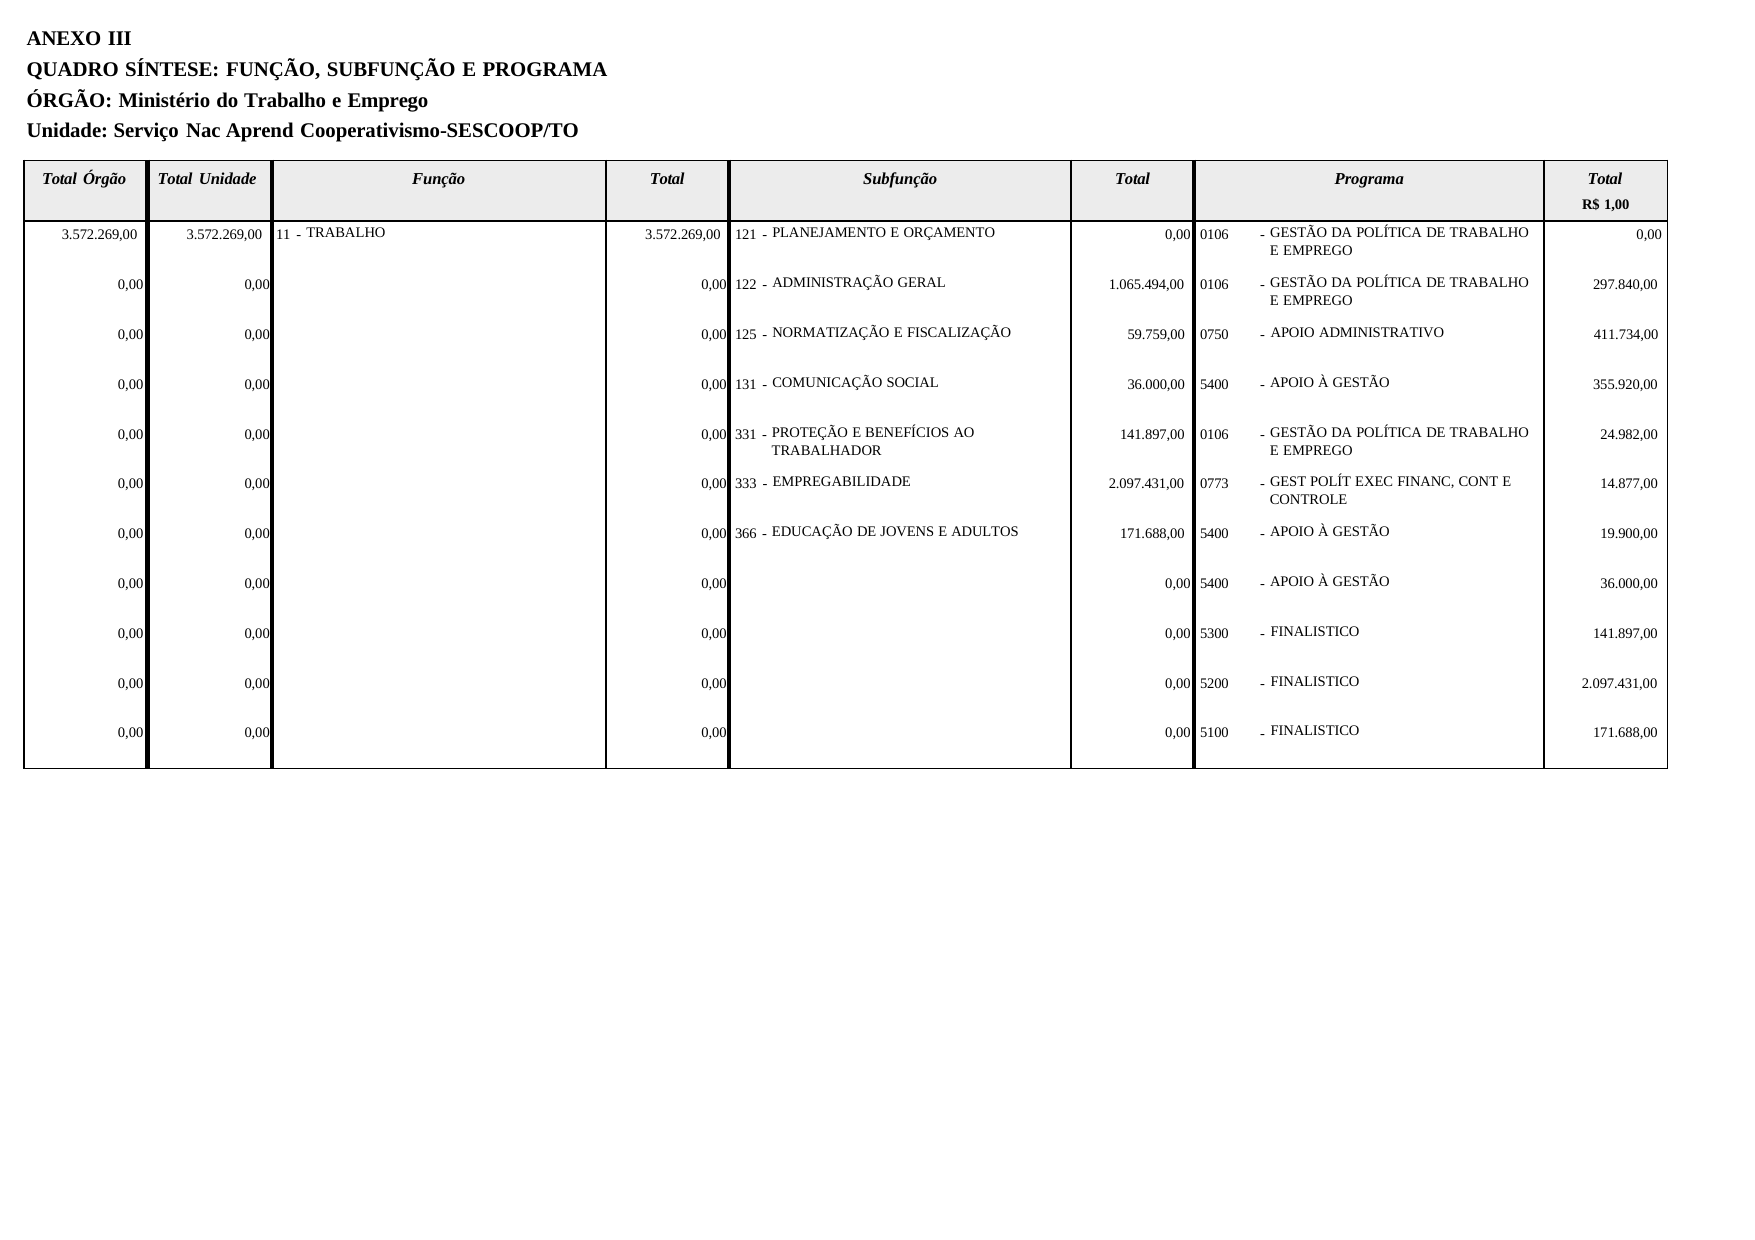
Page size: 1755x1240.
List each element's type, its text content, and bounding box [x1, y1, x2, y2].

table_cell [607, 441, 727, 465]
table_cell [150, 291, 270, 315]
table_cell 411.734,00 [1545, 315, 1667, 357]
table_cell 0,00 [150, 357, 270, 407]
table_cell [25, 491, 145, 514]
table_cell 0750 [1196, 315, 1246, 357]
table_header Total [1072, 161, 1192, 220]
table_header Total Órgão [25, 161, 145, 220]
table_cell 141.897,00 [1545, 606, 1667, 656]
table_cell 0,00 [25, 706, 145, 767]
table_cell 0,00 [25, 357, 145, 407]
table_cell [150, 242, 270, 266]
table_cell 122 - ADMINISTRAÇÃO GERAL [731, 266, 1070, 291]
table_cell 0,00 [607, 266, 727, 291]
table_cell 3.572.269,00 [150, 222, 270, 242]
table_cell - GEST POLÍT EXEC FINANC, CONT E [1246, 465, 1543, 491]
table_cell - APOIO ADMINISTRATIVO [1246, 315, 1543, 357]
table_cell [25, 291, 145, 315]
table_cell 0,00 [607, 556, 727, 606]
table_cell 5100 [1196, 706, 1246, 767]
table_cell [1196, 441, 1246, 465]
table_cell 0,00 [1072, 606, 1192, 656]
table_cell 5400 [1196, 357, 1246, 407]
table_cell 0,00 [150, 656, 270, 706]
table_cell - FINALISTICO [1246, 706, 1543, 767]
table_cell 0,00 [607, 407, 727, 441]
table_cell [1072, 291, 1192, 315]
table_cell CONTROLE [1246, 491, 1543, 514]
table_cell 121 - PLANEJAMENTO E ORÇAMENTO [731, 222, 1070, 242]
table_cell 0,00 [1072, 706, 1192, 767]
table_cell 14.877,00 [1545, 465, 1667, 491]
text ANEXO III [26, 26, 1679, 50]
table_cell - FINALISTICO [1246, 606, 1543, 656]
table_cell 0,00 [1072, 556, 1192, 606]
table_cell [150, 441, 270, 465]
text QUADRO SÍNTESE: FUNÇÃO, SUBFUNÇÃO E PROGRAMA [26, 57, 1679, 81]
table_cell [1196, 491, 1246, 514]
table_cell 0,00 [607, 315, 727, 357]
table_cell 5400 [1196, 515, 1246, 556]
table_cell [1196, 291, 1246, 315]
table_cell [1545, 291, 1667, 315]
table_cell 355.920,00 [1545, 357, 1667, 407]
table_cell 36.000,00 [1545, 556, 1667, 606]
table_cell 131 - COMUNICAÇÃO SOCIAL [731, 357, 1070, 407]
table_cell E EMPREGO [1246, 441, 1543, 465]
table_cell 0,00 [607, 656, 727, 706]
table_cell - GESTÃO DA POLÍTICA DE TRABALHO [1246, 222, 1543, 242]
table_header Função [274, 161, 605, 220]
table_cell 366 - EDUCAÇÃO DE JOVENS E ADULTOS [731, 515, 1070, 767]
table_cell 11 - TRABALHO [274, 222, 605, 767]
table_cell 3.572.269,00 [25, 222, 145, 242]
table_cell 171.688,00 [1072, 515, 1192, 556]
table_cell 0,00 [607, 606, 727, 656]
table_cell TRABALHADOR [731, 441, 1070, 465]
table_cell 0,00 [25, 556, 145, 606]
table_cell [150, 491, 270, 514]
table_cell [731, 291, 1070, 315]
table_cell E EMPREGO [1246, 291, 1543, 315]
table_cell 0,00 [25, 315, 145, 357]
table_cell [731, 242, 1070, 266]
table_header Total R$ 1,00 [1545, 161, 1667, 220]
table_cell 331 - PROTEÇÃO E BENEFÍCIOS AO [731, 407, 1070, 441]
table_cell [1196, 242, 1246, 266]
table_cell 0106 [1196, 266, 1246, 291]
table_cell 0,00 [25, 656, 145, 706]
table_cell 1.065.494,00 [1072, 266, 1192, 291]
table_cell 125 - NORMATIZAÇÃO E FISCALIZAÇÃO [731, 315, 1070, 357]
table_cell 171.688,00 [1545, 706, 1667, 767]
table_cell - APOIO À GESTÃO [1246, 515, 1543, 556]
table_cell - GESTÃO DA POLÍTICA DE TRABALHO [1246, 266, 1543, 291]
table_cell 0,00 [607, 357, 727, 407]
table_cell 0,00 [1545, 222, 1667, 242]
table_cell [1072, 491, 1192, 514]
table_cell [731, 491, 1070, 514]
table_cell 0,00 [150, 266, 270, 291]
table_cell 0,00 [1072, 656, 1192, 706]
table_cell 0,00 [25, 606, 145, 656]
table_cell - FINALISTICO [1246, 656, 1543, 706]
table_cell - APOIO À GESTÃO [1246, 357, 1543, 407]
table_cell 0,00 [150, 606, 270, 656]
table_cell [25, 441, 145, 465]
table_cell [607, 491, 727, 514]
table_cell 59.759,00 [1072, 315, 1192, 357]
table_cell 0,00 [150, 706, 270, 767]
table_cell [607, 291, 727, 315]
table_header Total Unidade [150, 161, 270, 220]
table_cell 0,00 [1072, 222, 1192, 242]
table_cell 0,00 [150, 515, 270, 556]
table_cell [1545, 441, 1667, 465]
text ÓRGÃO: Ministério do Trabalho e Emprego [26, 87, 1679, 112]
table_cell [25, 242, 145, 266]
table_cell 19.900,00 [1545, 515, 1667, 556]
table_cell 24.982,00 [1545, 407, 1667, 441]
table_cell [1545, 491, 1667, 514]
table_cell 2.097.431,00 [1072, 465, 1192, 491]
table_header Total [607, 161, 727, 220]
table_cell 0,00 [25, 515, 145, 556]
table_cell 0,00 [25, 465, 145, 491]
table_cell 0106 [1196, 222, 1246, 242]
table_cell [1072, 441, 1192, 465]
table_cell 0,00 [607, 706, 727, 767]
table_cell 0,00 [150, 556, 270, 606]
table_cell 2.097.431,00 [1545, 656, 1667, 706]
table_cell 3.572.269,00 [607, 222, 727, 242]
table_cell 0,00 [607, 515, 727, 556]
table_cell 141.897,00 [1072, 407, 1192, 441]
table_cell 36.000,00 [1072, 357, 1192, 407]
table_cell 333 - EMPREGABILIDADE [731, 465, 1070, 491]
table_cell 5200 [1196, 656, 1246, 706]
table_cell 0,00 [25, 266, 145, 291]
table_cell 5300 [1196, 606, 1246, 656]
table_cell 0773 [1196, 465, 1246, 491]
table_header Programa [1196, 161, 1543, 220]
table_header Subfunção [731, 161, 1070, 220]
table_cell [1545, 242, 1667, 266]
table_cell [1072, 242, 1192, 266]
table_cell - APOIO À GESTÃO [1246, 556, 1543, 606]
table_cell 0,00 [607, 465, 727, 491]
table_cell - GESTÃO DA POLÍTICA DE TRABALHO [1246, 407, 1543, 441]
text Unidade: Serviço Nac Aprend Cooperativismo-SESCOOP/TO [26, 118, 1679, 142]
table_cell 297.840,00 [1545, 266, 1667, 291]
table_cell [607, 242, 727, 266]
table_cell 0,00 [150, 315, 270, 357]
table_cell 0,00 [150, 465, 270, 491]
table_cell 0106 [1196, 407, 1246, 441]
table_cell E EMPREGO [1246, 242, 1543, 266]
table_cell 0,00 [150, 407, 270, 441]
table_cell 5400 [1196, 556, 1246, 606]
table_cell 0,00 [25, 407, 145, 441]
